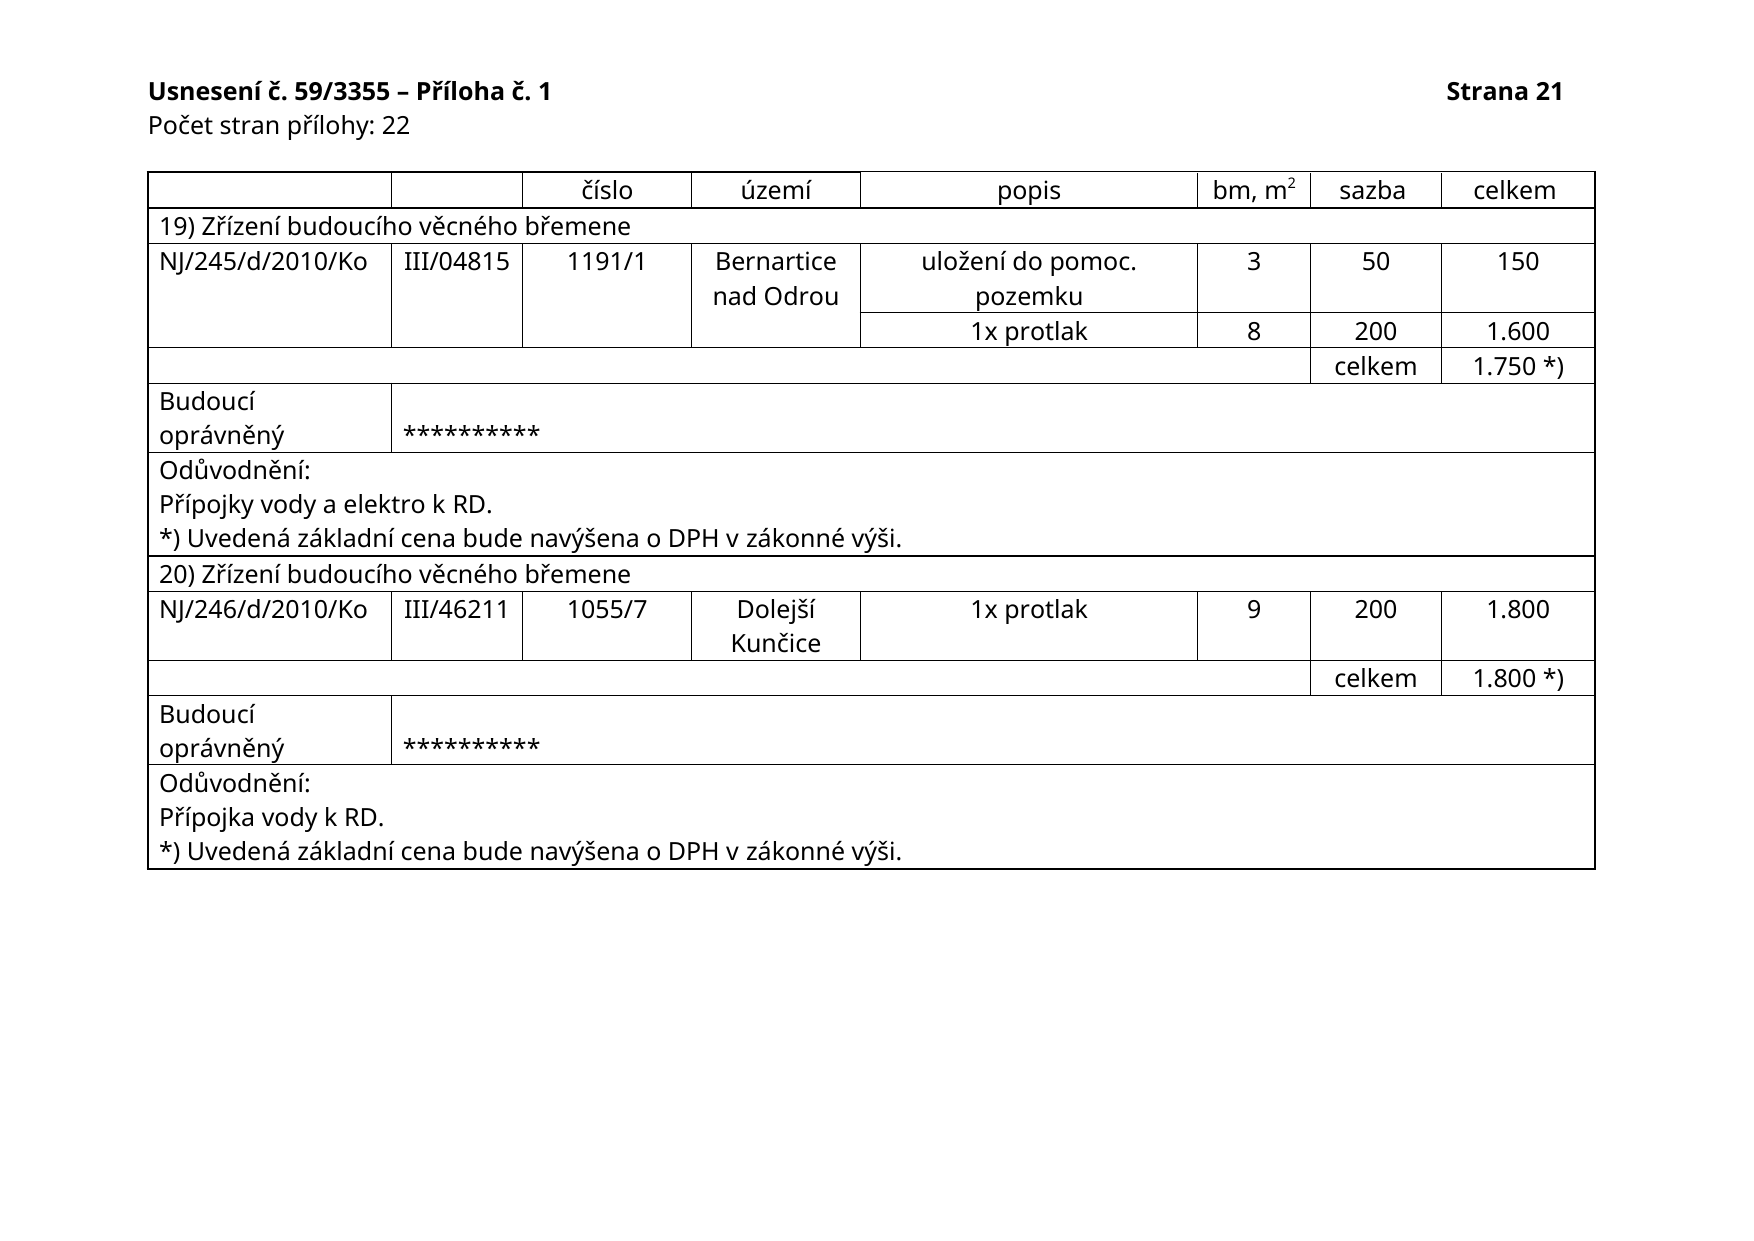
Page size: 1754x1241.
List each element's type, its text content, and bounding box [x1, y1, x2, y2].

table_cell uložení do pomoc. pozemku [861, 244, 1197, 312]
table_cell bm, m2 [1198, 172, 1310, 207]
table_cell celkem [1311, 661, 1441, 695]
table_cell [149, 348, 1310, 382]
table_cell ********** [392, 384, 1594, 452]
table_cell 1191/1 [523, 244, 691, 347]
table_cell 1.600 [1442, 313, 1594, 347]
table_header území [692, 173, 860, 207]
table_cell Budoucí oprávněný [149, 696, 391, 764]
table_cell 8 [1198, 313, 1310, 347]
table_cell 200 [1311, 313, 1441, 347]
table_cell 3 [1198, 244, 1310, 312]
table_cell 1x protlak [861, 313, 1197, 347]
table_cell celkem [1442, 172, 1594, 207]
table_cell 150 [1442, 244, 1594, 312]
table_cell popis [861, 172, 1197, 207]
table_cell Dolejší Kunčice [692, 592, 860, 660]
table_cell 20) Zřízení budoucího věcného břemene [149, 557, 1594, 591]
table_cell Budoucí oprávněný [149, 384, 391, 452]
table_cell III/04815 [392, 244, 522, 347]
table_cell 19) Zřízení budoucího věcného břemene [149, 209, 1594, 243]
table_cell [149, 661, 1310, 695]
table_cell Odůvodnění: Přípojky vody a elektro k RD. *) Uvedená základní cena bude navýšena o DPH v zákonné výši. [149, 453, 1594, 555]
table_cell 9 [1198, 592, 1310, 660]
table_cell 1x protlak [861, 592, 1197, 660]
table_cell NJ/245/d/2010/Ko [149, 244, 391, 347]
table_cell 50 [1311, 244, 1441, 312]
table_cell celkem [1311, 348, 1441, 382]
table_header číslo [523, 173, 691, 207]
table_cell sazba [1311, 172, 1441, 207]
table_cell 1.800 *) [1442, 661, 1594, 695]
table_header [149, 173, 391, 207]
table_cell 1055/7 [523, 592, 691, 660]
table_cell 1.800 [1442, 592, 1594, 660]
table_header [392, 173, 522, 207]
table_cell III/46211 [392, 592, 522, 660]
table_cell 1.750 *) [1442, 348, 1594, 382]
table_cell NJ/246/d/2010/Ko [149, 592, 391, 660]
table_cell 200 [1311, 592, 1441, 660]
table_cell Bernartice nad Odrou [692, 244, 860, 347]
table_cell Odůvodnění: Přípojka vody k RD. *) Uvedená základní cena bude navýšena o DPH v zákonné výši. [149, 765, 1594, 868]
table_cell ********** [392, 696, 1594, 764]
